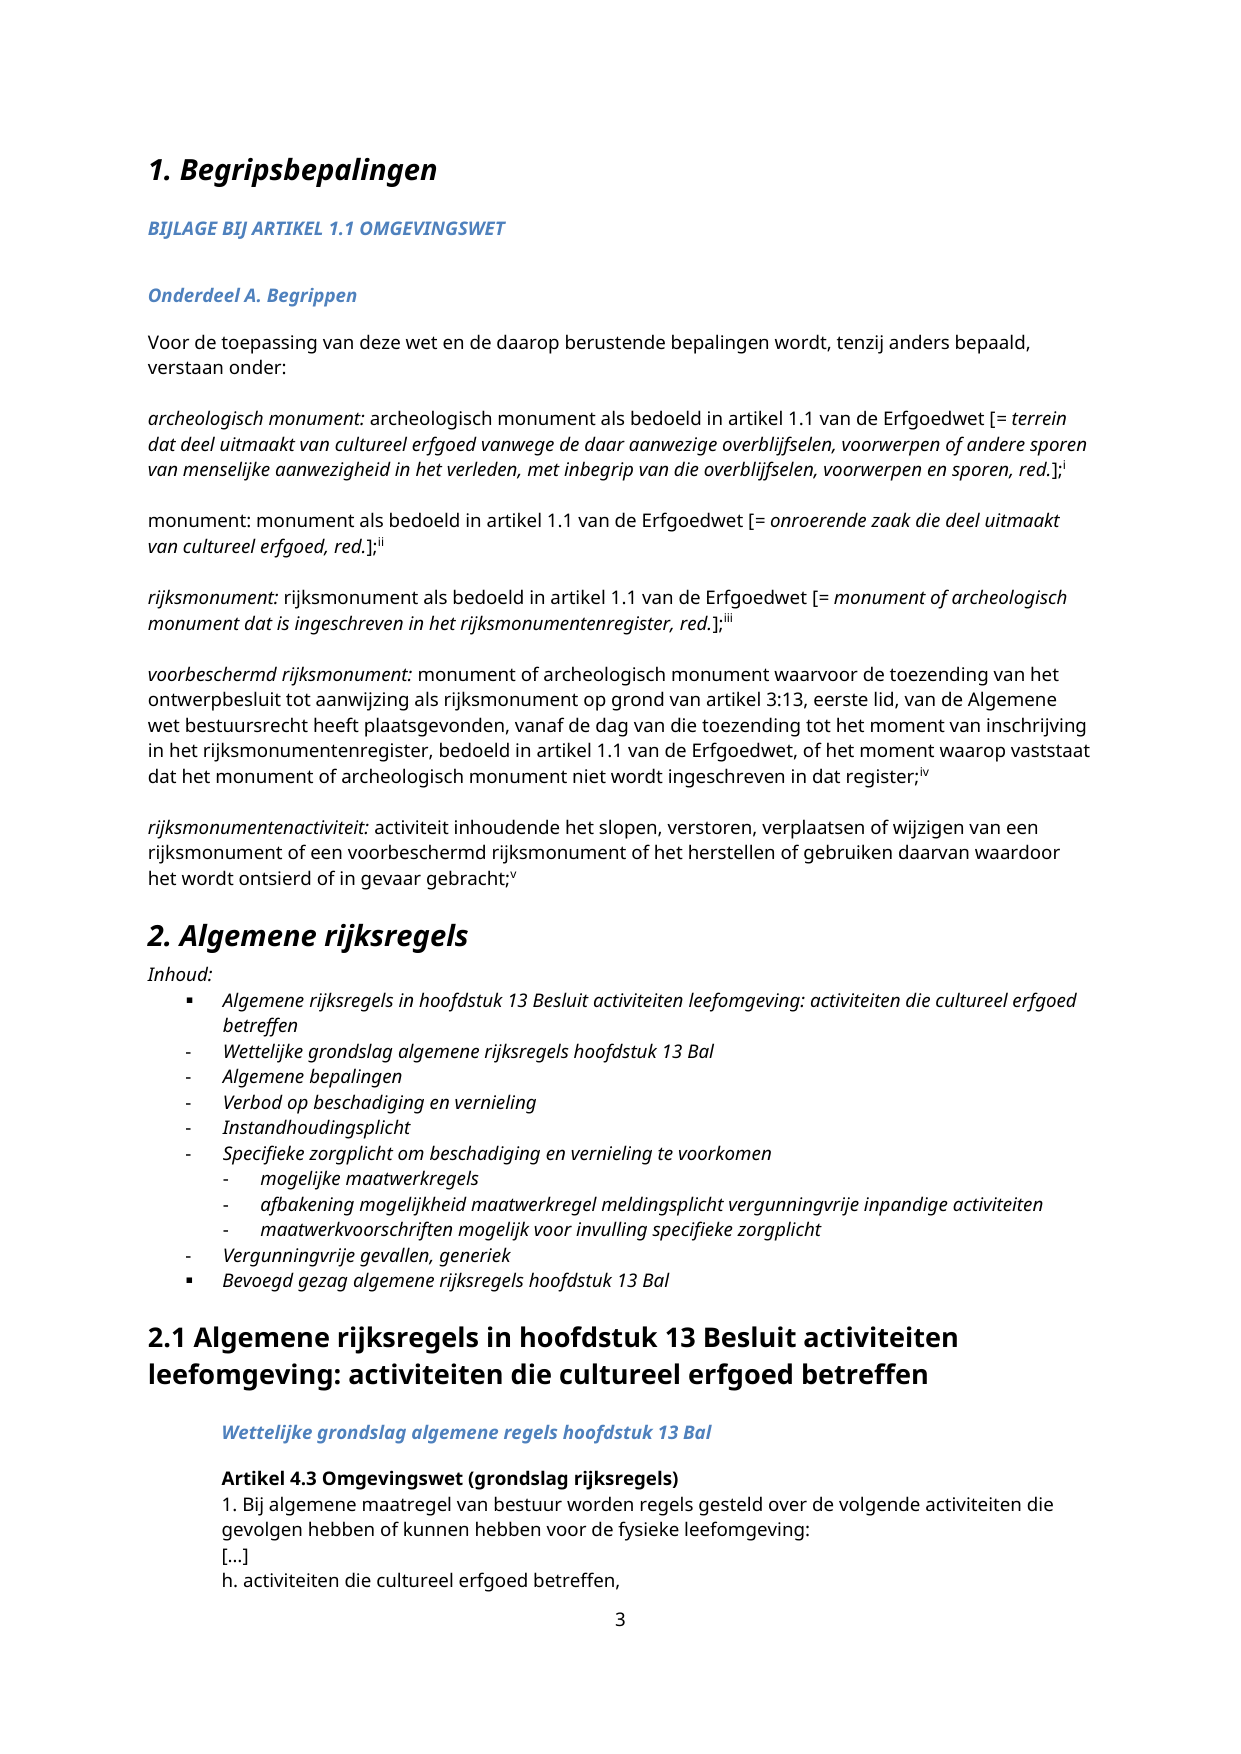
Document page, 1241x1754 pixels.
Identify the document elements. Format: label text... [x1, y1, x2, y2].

list afbakening mogelijkheid maatwerkregel meldingsplicht vergunningvrije inpandige activiteiten [223, 1191, 1093, 1217]
subtitle 1. Begripsbepalingen [148, 149, 1093, 188]
list Algemene bepalingen [185, 1064, 1093, 1089]
text Voor de toepassing van deze wet en de daarop berustende bepalingen wordt, tenzij anders bepaald, verstaan onder: [148, 329, 1093, 380]
list Wettelijke grondslag algemene rijksregels hoofdstuk 13 Bal [185, 1038, 1093, 1064]
list Instandhoudingsplicht [185, 1115, 1093, 1140]
list Verbod op beschadiging en vernieling [185, 1089, 1093, 1115]
list Vergunningvrije gevallen, generiek [185, 1242, 1093, 1268]
list mogelijke maatwerkregels [223, 1166, 1093, 1191]
list Algemene rijksregels in hoofdstuk 13 Besluit activiteiten leefomgeving: activiteiten die cultureel erfgoed betreffen [185, 987, 1093, 1038]
text Inhoud: [148, 962, 1093, 987]
list Bevoegd gezag algemene rijksregels hoofdstuk 13 Bal [185, 1268, 1093, 1293]
subtitle Onderdeel A. Begrippen [148, 283, 1093, 308]
subtitle Wettelijke grondslag algemene regels hoofdstuk 13 Bal [221, 1419, 1093, 1445]
text rijksmonumentenactiviteit: activiteit inhoudende het slopen, verstoren, verplaatsen of wijzigen van een rijksmonument of een voorbeschermd rijksmonument of het herstellen of gebruiken daarvan waardoor het wordt ontsierd of in gevaar gebracht; [148, 814, 1093, 891]
subtitle BIJLAGE BIJ ARTIKEL 1.1 OMGEVINGSWET [148, 216, 1093, 241]
text rijksmonument: rijksmonument als bedoeld in artikel 1.1 van de Erfgoedwet [= monument of archeologisch monument dat is ingeschreven in het rijksmonumentenregister, red.]; [148, 584, 1093, 635]
text voorbeschermd rijksmonument: monument of archeologisch monument waarvoor de toezending van het ontwerpbesluit tot aanwijzing als rijksmonument op grond van artikel 3:13, eerste lid, van de Algemene wet bestuursrecht heeft plaatsgevonden, vanaf de dag van die toezending tot het moment van inschrijving in het rijksmonumentenregister, bedoeld in artikel 1.1 van de Erfgoedwet, of het moment waarop vaststaat dat het monument of archeologisch monument niet wordt ingeschreven in dat register; [148, 661, 1093, 788]
text monument: monument als bedoeld in artikel 1.1 van de Erfgoedwet [= onroerende zaak die deel uitmaakt van cultureel erfgoed, red.]; [148, 508, 1093, 559]
text archeologisch monument: archeologisch monument als bedoeld in artikel 1.1 van de Erfgoedwet [= terrein dat deel uitmaakt van cultureel erfgoed vanwege de daar aanwezige overblijfselen, voorwerpen of andere sporen van menselijke aanwezigheid in het verleden, met inbegrip van die overblijfselen, voorwerpen en sporen, red.]; [148, 406, 1093, 482]
text 1. Bij algemene maatregel van bestuur worden regels gesteld over de volgende activiteiten die gevolgen hebben of kunnen hebben voor de fysieke leefomgeving: […] h. activiteiten die cultureel erfgoed betreffen, [221, 1491, 1093, 1593]
list maatwerkvoorschriften mogelijk voor invulling specifieke zorgplicht [223, 1217, 1093, 1242]
list Specifieke zorgplicht om beschadiging en vernieling te voorkomen [185, 1140, 1093, 1166]
subtitle 2.1 Algemene rijksregels in hoofdstuk 13 Besluit activiteiten leefomgeving: activiteiten die cultureel erfgoed betreffen [148, 1318, 1093, 1392]
text Artikel 4.3 Omgevingswet (grondslag rijksregels) [221, 1466, 1093, 1491]
subtitle 2. Algemene rijksregels [148, 916, 1093, 955]
